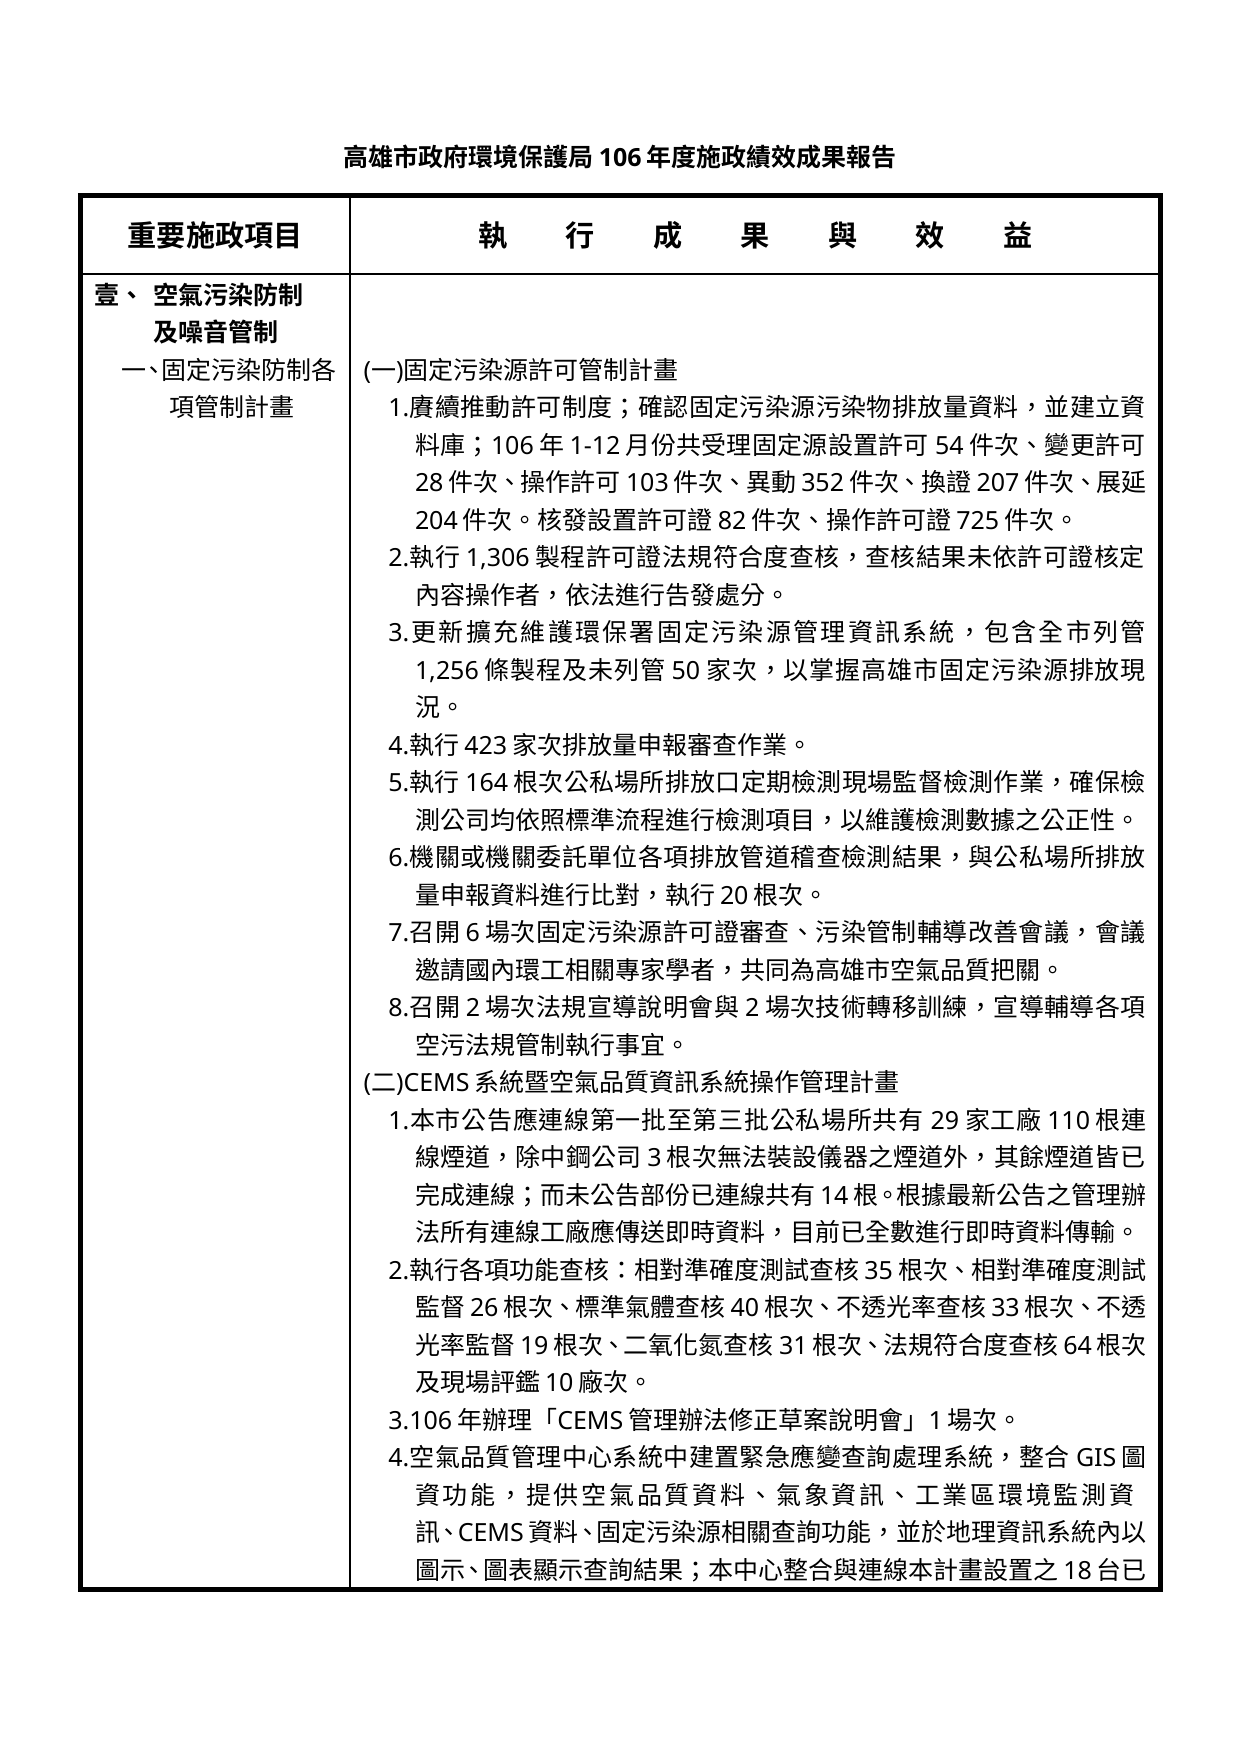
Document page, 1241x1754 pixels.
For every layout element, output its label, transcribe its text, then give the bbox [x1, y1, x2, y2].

table_header 執 行 成 果 與 效 益 [351, 198, 1158, 273]
text 高雄市政府環境保護局106年度施政績效成果報告 [114, 137, 1127, 174]
table_cell 空氣污染防制 及噪音管制 一、固定污染防制各項管制計畫 [83, 275, 349, 1587]
table_header 重要施政項目 [83, 198, 349, 273]
table_cell (一)固定污染源許可管制計畫 1.賡續推動許可制度；確認固定污染源污染物排放量資料，並建立資料庫；106年1-12月份共受理固定源設置許可54件次、變更許可28件次、操作許可103件次、異動352件次、換證207件次、展延204件次。核發設置許可證82件次、操作許可證725件次。 2.執行1,306製程許可證法規符合度查核，查核結果未依許可證核定內容操作者，依法進行告發處分。 3.更新擴充維護環保署固定污染源管理資訊系統，包含全市列管1,256條製程及未列管50家次，以掌握高雄市固定污染源排放現況。 4.執行423家次排放量申報審查作業。 5.執行164根次公私場所排放口定期檢測現場監督檢測作業，確保檢測公司均依照標準流程進行檢測項目，以維護檢測數據之公正性。 6.機關或機關委託單位各項排放管道稽查檢測結果，與公私場所排放量申報資料進行比對，執行20根次。 7.召開6場次固定污染源許可證審查、污染管制輔導改善會議，會議邀請國內環工相關專家學者，共同為高雄市空氣品質把關。 8.召開2場次法規宣導說明會與2場次技術轉移訓練，宣導輔導各項空污法規管制執行事宜。 (二)CEMS系統暨空氣品質資訊系統操作管理計畫 1.本市公告應連線第一批至第三批公私場所共有29家工廠110根連線煙道，除中鋼公司3根次無法裝設儀器之煙道外，其餘煙道皆已完成連線；而未公告部份已連線共有14根。根據最新公告之管理辦法所有連線工廠應傳送即時資料，目前已全數進行即時資料傳輸。 2.執行各項功能查核：相對準確度測試查核35根次、相對準確度測試監督26根次、標準氣體查核40根次、不透光率查核33根次、不透光率監督19根次、二氧化氮查核31根次、法規符合度查核64根次及現場評鑑10廠次。 3.106年辦理「CEMS管理辦法修正草案說明會」1場次。 4.空氣品質管理中心系統中建置緊急應變查詢處理系統，整合GIS圖資功能，提供空氣品質資料、氣象資訊、工業區環境監測資訊、CEMS資料、固定污染源相關查詢功能，並於地理資訊系統內以圖示、圖表顯示查詢結果；本中心整合與連線本計畫設置之18台已 [351, 275, 1158, 1587]
